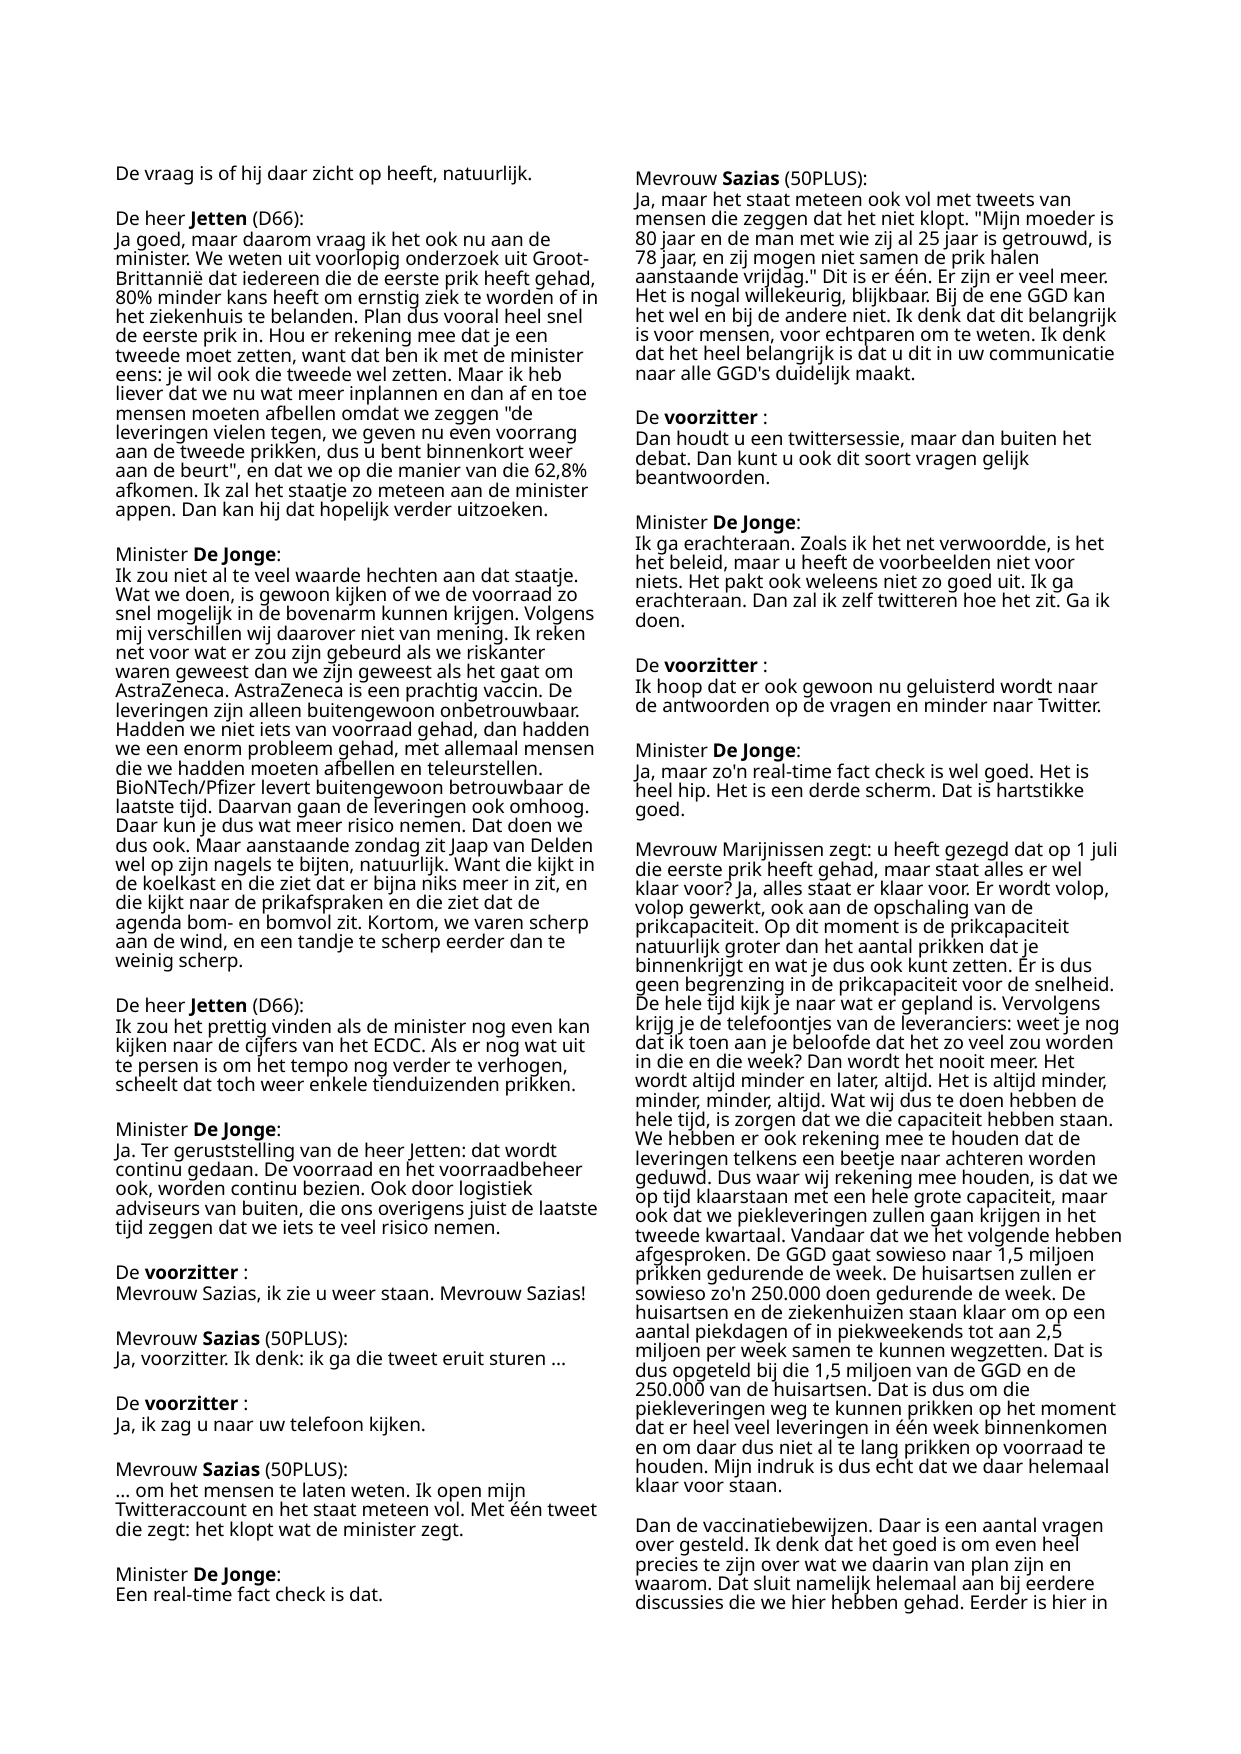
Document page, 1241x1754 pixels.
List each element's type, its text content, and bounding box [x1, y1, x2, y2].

text Ik hoop dat er ook gewoon nu geluisterd wordt naar de antwoorden op de vragen en minder naar Twitter. [635, 678, 1125, 716]
text Mevrouw Sazias (50PLUS): [635, 165, 1125, 191]
text Een real-time fact check is dat. [115, 1586, 605, 1606]
text Minister De Jonge: [115, 1116, 605, 1142]
text Ja, ik zag u naar uw telefoon kijken. [115, 1416, 605, 1436]
text Minister De Jonge: [635, 737, 1125, 763]
text De vraag is of hij daar zicht op heeft, natuurlijk. [115, 165, 605, 184]
text ... om het mensen te laten weten. Ik open mijn Twitteraccount en het staat meteen vol. Met één tweet die zegt: het klopt wat de minister zegt. [115, 1482, 605, 1540]
text Minister De Jonge: [635, 509, 1125, 535]
text Ja, voorzitter. Ik denk: ik ga die tweet eruit sturen ... [115, 1350, 605, 1370]
text Mevrouw Sazias, ik zie u weer staan. Mevrouw Sazias! [115, 1284, 605, 1304]
text De voorzitter : [115, 1391, 605, 1416]
text Ja, maar het staat meteen ook vol met tweets van mensen die zeggen dat het niet klopt. "Mijn moeder is 80 jaar en de man met wie zij al 25 jaar is getrouwd, is 78 jaar, en zij mogen niet samen de prik halen aanstaande vrijdag." Dit is er één. Er zijn er veel meer. Het is nogal willekeurig, blijkbaar. Bij de ene GGD kan het wel en bij de andere niet. Ik denk dat dit belangrijk is voor mensen, voor echtparen om te weten. Ik denk dat het heel belangrijk is dat u dit in uw communicatie naar alle GGD's duidelijk maakt. [635, 191, 1125, 384]
text Dan de vaccinatiebewijzen. Daar is een aantal vragen over gesteld. Ik denk dat het goed is om even heel precies te zijn over wat we daarin van plan zijn en waarom. Dat sluit namelijk helemaal aan bij eerdere discussies die we hier hebben gehad. Eerder is hier in [635, 1517, 1125, 1613]
text Ja. Ter geruststelling van de heer Jetten: dat wordt continu gedaan. De voorraad en het voorraadbeheer ook, worden continu bezien. Ook door logistiek adviseurs van buiten, die ons overigens juist de laatste tijd zeggen dat we iets te veel risico nemen. [115, 1142, 605, 1238]
text Ik zou het prettig vinden als de minister nog even kan kijken naar de cijfers van het ECDC. Als er nog wat uit te persen is om het tempo nog verder te verhogen, scheelt dat toch weer enkele tienduizenden prikken. [115, 1018, 605, 1095]
text Mevrouw Marijnissen zegt: u heeft gezegd dat op 1 juli die eerste prik heeft gehad, maar staat alles er wel klaar voor? Ja, alles staat er klaar voor. Er wordt volop, volop gewerkt, ook aan de opschaling van de prikcapaciteit. Op dit moment is de prikcapaciteit natuurlijk groter dan het aantal prikken dat je binnenkrijgt en wat je dus ook kunt zetten. Er is dus geen begrenzing in de prikcapaciteit voor de snelheid. De hele tijd kijk je naar wat er gepland is. Vervolgens krijg je de telefoontjes van de leveranciers: weet je nog dat ik toen aan je beloofde dat het zo veel zou worden in die en die week? Dan wordt het nooit meer. Het wordt altijd minder en later, altijd. Het is altijd minder, minder, minder, altijd. Wat wij dus te doen hebben de hele tijd, is zorgen dat we die capaciteit hebben staan. We hebben er ook rekening mee te houden dat de leveringen telkens een beetje naar achteren worden geduwd. Dus waar wij rekening mee houden, is dat we op tijd klaarstaan met een hele grote capaciteit, maar ook dat we piekleveringen zullen gaan krijgen in het tweede kwartaal. Vandaar dat we het volgende hebben afgesproken. De GGD gaat sowieso naar 1,5 miljoen prikken gedurende de week. De huisartsen zullen er sowieso zo'n 250.000 doen gedurende de week. De huisartsen en de ziekenhuizen staan klaar om op een aantal piekdagen of in piekweekends tot aan 2,5 miljoen per week samen te kunnen wegzetten. Dat is dus opgeteld bij die 1,5 miljoen van de GGD en de 250.000 van de huisartsen. Dat is dus om die piekleveringen weg te kunnen prikken op het moment dat er heel veel leveringen in één week binnenkomen en om daar dus niet al te lang prikken op voorraad te houden. Mijn indruk is dus echt dat we daar helemaal klaar voor staan. [635, 841, 1125, 1496]
text Minister De Jonge: [115, 541, 605, 567]
text De voorzitter : [635, 652, 1125, 678]
text Mevrouw Sazias (50PLUS): [115, 1456, 605, 1482]
text Ja, maar zo'n real-time fact check is wel goed. Het is heel hip. Het is een derde scherm. Dat is hartstikke goed. [635, 763, 1125, 821]
text Ik ga erachteraan. Zoals ik het net verwoordde, is het het beleid, maar u heeft de voorbeelden niet voor niets. Het pakt ook weleens niet zo goed uit. Ik ga erachteraan. Dan zal ik zelf twitteren hoe het zit. Ga ik doen. [635, 535, 1125, 631]
text Ja goed, maar daarom vraag ik het ook nu aan de minister. We weten uit voorlopig onderzoek uit Groot-Brittannië dat iedereen die de eerste prik heeft gehad, 80% minder kans heeft om ernstig ziek te worden of in het ziekenhuis te belanden. Plan dus vooral heel snel de eerste prik in. Hou er rekening mee dat je een tweede moet zetten, want dat ben ik met de minister eens: je wil ook die tweede wel zetten. Maar ik heb liever dat we nu wat meer inplannen en dan af en toe mensen moeten afbellen omdat we zeggen "de leveringen vielen tegen, we geven nu even voorrang aan de tweede prikken, dus u bent binnenkort weer aan de beurt", en dat we op die manier van die 62,8% afkomen. Ik zal het staatje zo meteen aan de minister appen. Dan kan hij dat hopelijk verder uitzoeken. [115, 231, 605, 520]
text De heer Jetten (D66): [115, 205, 605, 231]
text De heer Jetten (D66): [115, 992, 605, 1018]
text De voorzitter : [635, 404, 1125, 430]
text Ik zou niet al te veel waarde hechten aan dat staatje. Wat we doen, is gewoon kijken of we de voorraad zo snel mogelijk in de bovenarm kunnen krijgen. Volgens mij verschillen wij daarover niet van mening. Ik reken net voor wat er zou zijn gebeurd als we riskanter waren geweest dan we zijn geweest als het gaat om AstraZeneca. AstraZeneca is een prachtig vaccin. De leveringen zijn alleen buitengewoon onbetrouwbaar. Hadden we niet iets van voorraad gehad, dan hadden we een enorm probleem gehad, met allemaal mensen die we hadden moeten afbellen en teleurstellen. BioNTech/Pfizer levert buitengewoon betrouwbaar de laatste tijd. Daarvan gaan de leveringen ook omhoog. Daar kun je dus wat meer risico nemen. Dat doen we dus ook. Maar aanstaande zondag zit Jaap van Delden wel op zijn nagels te bijten, natuurlijk. Want die kijkt in de koelkast en die ziet dat er bijna niks meer in zit, en die kijkt naar de prikafspraken en die ziet dat de agenda bom- en bomvol zit. Kortom, we varen scherp aan de wind, en een tandje te scherp eerder dan te weinig scherp. [115, 567, 605, 971]
text Minister De Jonge: [115, 1561, 605, 1586]
text Mevrouw Sazias (50PLUS): [115, 1325, 605, 1350]
text De voorzitter : [115, 1259, 605, 1284]
text Dan houdt u een twittersessie, maar dan buiten het debat. Dan kunt u ook dit soort vragen gelijk beantwoorden. [635, 430, 1125, 488]
